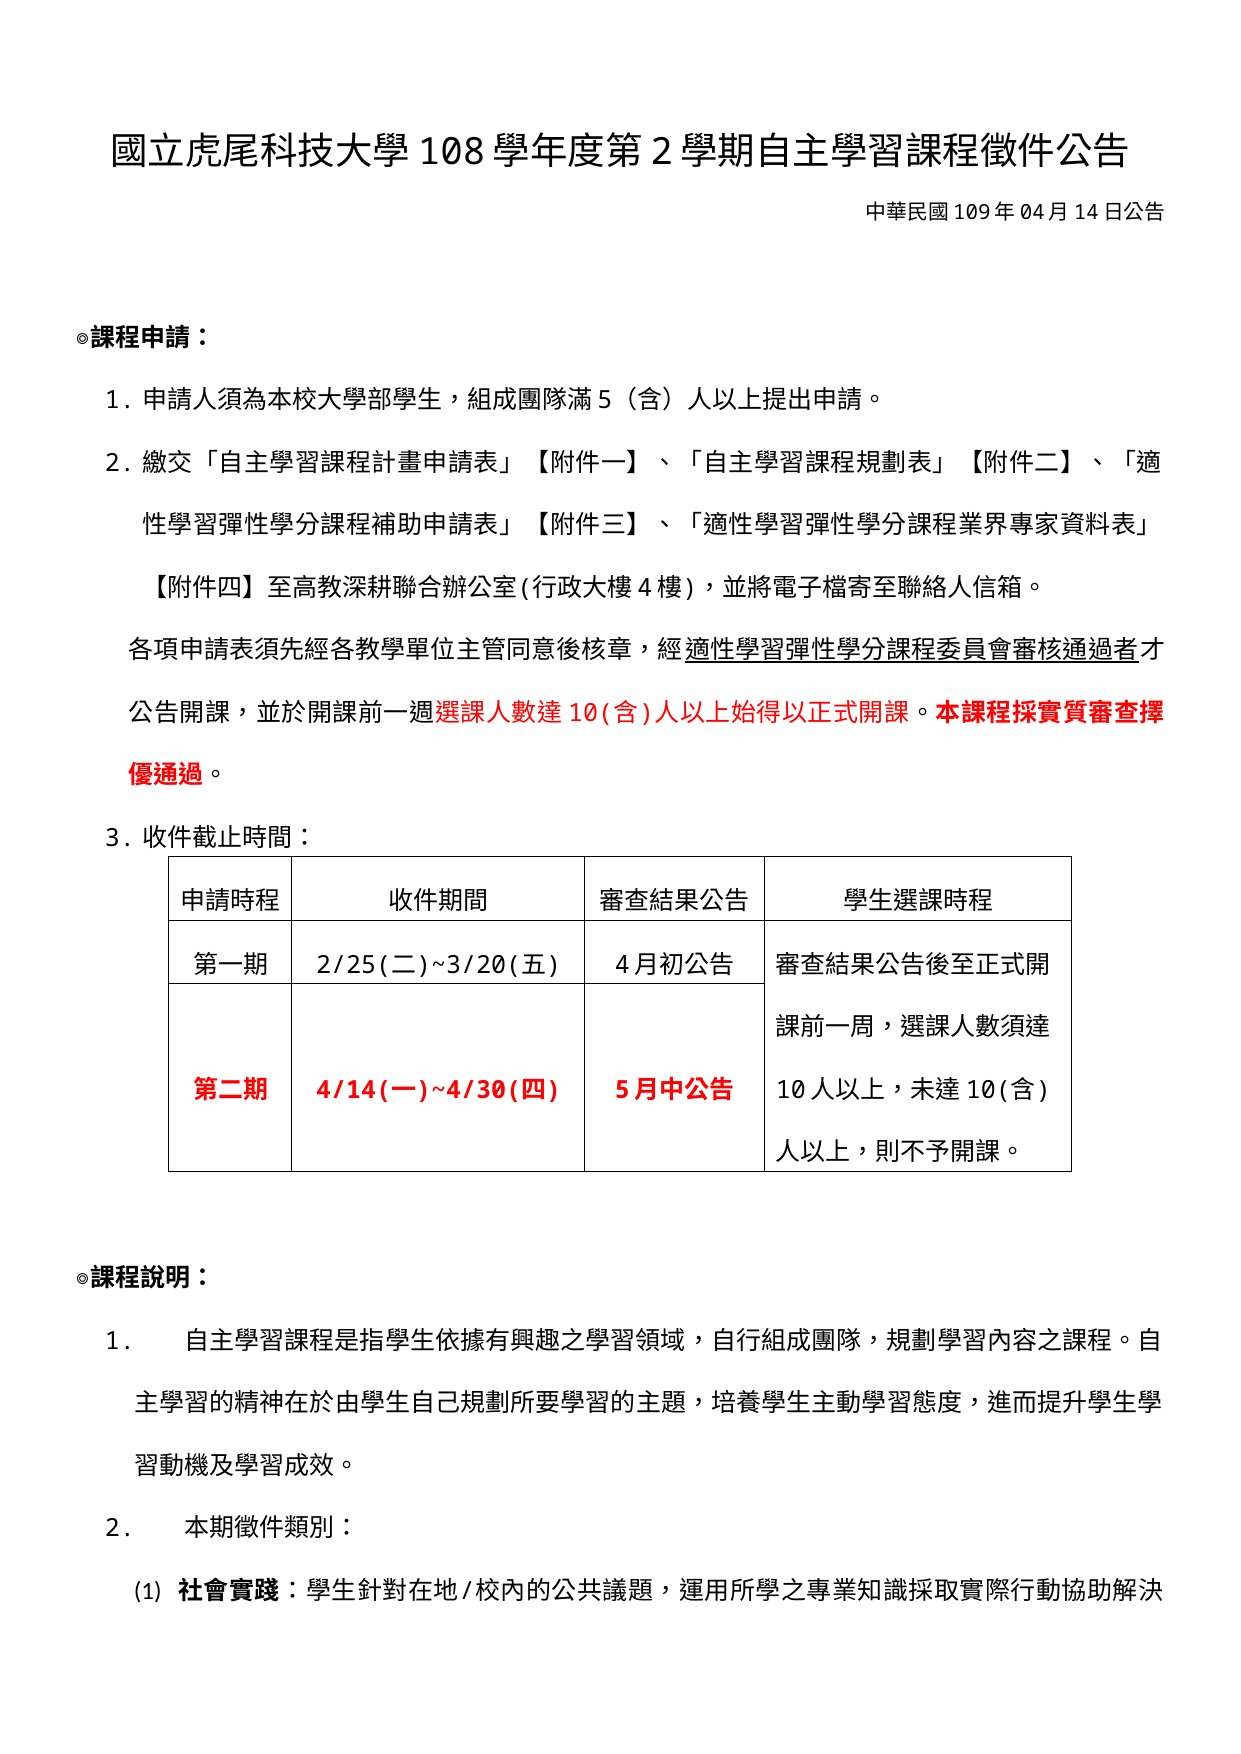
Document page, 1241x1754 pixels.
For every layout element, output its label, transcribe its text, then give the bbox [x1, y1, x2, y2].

text 各項申請表須先經各教學單位主管同意後核章，經適性學習彈性學分課程委員會審核通過者才公告開課，並於開課前一週選課人數達10(含)人以上始得以正式開課。本課程採實質審查擇優通過。 [128, 606, 1165, 794]
table_cell 4/14(一)~4/30(四) [292, 984, 584, 1171]
list 自主學習課程是指學生依據有興趣之學習領域，自行組成團隊，規劃學習內容之課程。自主學習的精神在於由學生自己規劃所要學習的主題，培養學生主動學習態度，進而提升學生學習動機及學習成效。 [104, 1297, 1165, 1484]
table_cell 2/25(二)~3/20(五) [292, 921, 584, 983]
table_cell 第一期 [169, 921, 291, 983]
table_cell 5月中公告 [585, 984, 764, 1171]
table_header 審查結果公告 [585, 857, 764, 920]
table_cell 審查結果公告後至正式開課前一周，選課人數須達10人以上，未達10(含)人以上，則不予開課。 [765, 921, 1071, 1171]
list 本期徵件類別： [104, 1484, 1165, 1547]
table_cell 4月初公告 [585, 921, 764, 983]
table_cell 第二期 [169, 984, 291, 1171]
table_header 申請時程 [169, 857, 291, 920]
list 繳交「自主學習課程計畫申請表」【附件一】、「自主學習課程規劃表」【附件二】、「適性學習彈性學分課程補助申請表」【附件三】、「適性學習彈性學分課程業界專家資料表」【附件四】至高教深耕聯合辦公室(行政大樓4樓)，並將電子檔寄至聯絡人信箱。 [104, 419, 1165, 606]
text ◎課程說明： [75, 1234, 1165, 1297]
text 國立虎尾科技大學108學年度第2學期自主學習課程徵件公告 [75, 106, 1165, 169]
table_header 學生選課時程 [765, 857, 1071, 920]
table_header 收件期間 [292, 857, 584, 920]
list 收件截止時間： [104, 794, 1165, 856]
text 中華民國109年04月14日公告 [75, 169, 1165, 231]
list 社會實踐：學生針對在地/校內的公共議題，運用所學之專業知識採取實際行動協助解決 [134, 1547, 1165, 1609]
list 申請人須為本校大學部學生，組成團隊滿5（含）人以上提出申請。 [104, 356, 1165, 419]
text ◎課程申請： [75, 294, 1165, 356]
